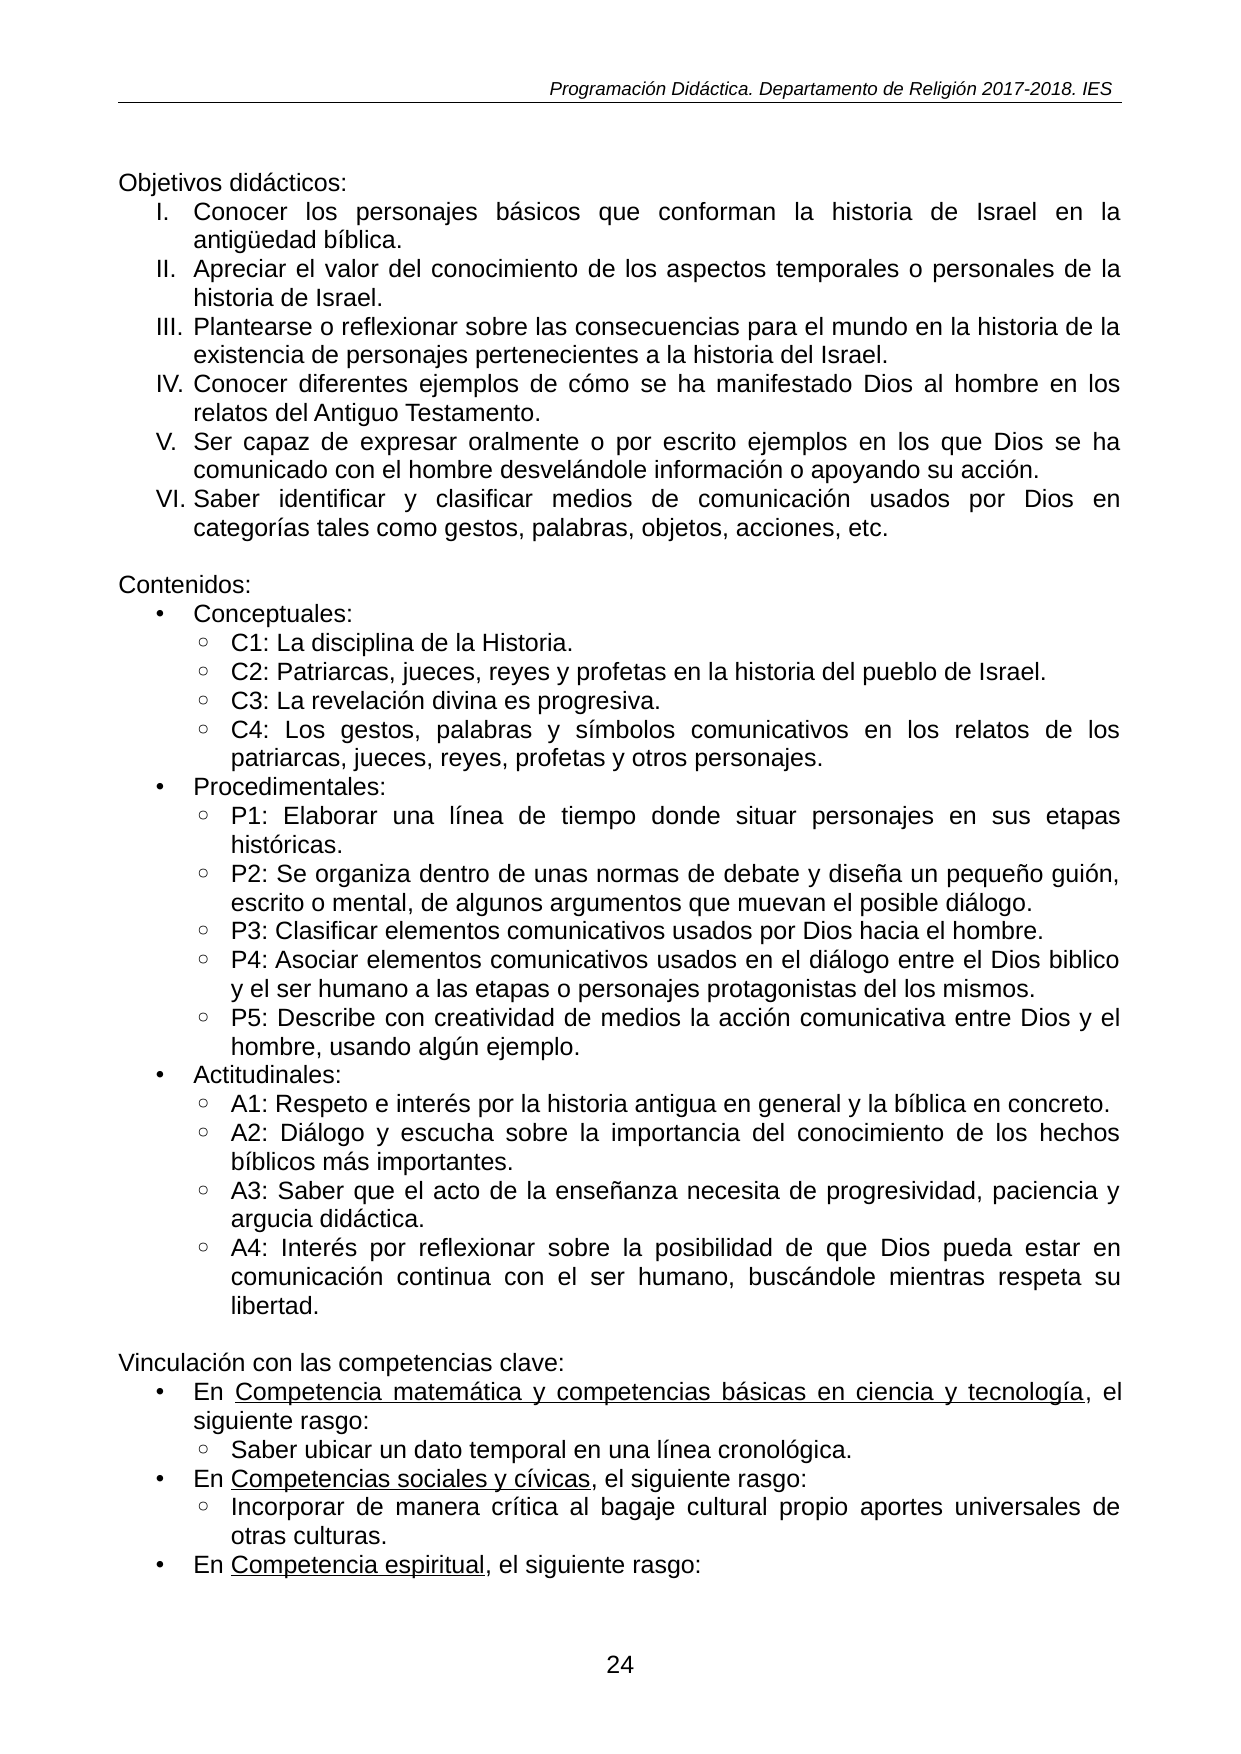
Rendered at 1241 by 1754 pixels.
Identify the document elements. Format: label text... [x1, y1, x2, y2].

list C1: La disciplina de la Historia. [193, 628, 1122, 657]
list P4: Asociar elementos comunicativos usados en el diálogo entre el Dios biblico y el ser humano a las etapas o personajes protagonistas del los mismos. [193, 945, 1122, 1003]
list En Competencia matemática y competencias básicas en ciencia y tecnología, el siguiente rasgo: [156, 1377, 1122, 1435]
list Saber identificar y clasificar medios de comunicación usados por Dios en categorías tales como gestos, palabras, objetos, acciones, etc. [156, 484, 1122, 542]
list P5: Describe con creatividad de medios la acción comunicativa entre Dios y el hombre, usando algún ejemplo. [193, 1003, 1122, 1060]
text Objetivos didácticos: [118, 168, 1122, 197]
list En Competencia espiritual, el siguiente rasgo: [156, 1550, 1122, 1579]
text Vinculación con las competencias clave: [118, 1348, 1122, 1377]
list Ser capaz de expresar oralmente o por escrito ejemplos en los que Dios se ha comunicado con el hombre desvelándole información o apoyando su acción. [156, 427, 1122, 484]
list En Competencias sociales y cívicas, el siguiente rasgo: [156, 1463, 1122, 1492]
list P1: Elaborar una línea de tiempo donde situar personajes en sus etapas históricas. [193, 801, 1122, 859]
list Apreciar el valor del conocimiento de los aspectos temporales o personales de la historia de Israel. [156, 254, 1122, 312]
list A1: Respeto e interés por la historia antigua en general y la bíblica en concreto. [193, 1089, 1122, 1118]
list A4: Interés por reflexionar sobre la posibilidad de que Dios pueda estar en comunicación continua con el ser humano, buscándole mientras respeta su libertad. [193, 1233, 1122, 1319]
list C2: Patriarcas, jueces, reyes y profetas en la historia del pueblo de Israel. [193, 657, 1122, 686]
list A3: Saber que el acto de la enseñanza necesita de progresividad, paciencia y argucia didáctica. [193, 1176, 1122, 1233]
list Incorporar de manera crítica al bagaje cultural propio aportes universales de otras culturas. [193, 1492, 1122, 1550]
list C4: Los gestos, palabras y símbolos comunicativos en los relatos de los patriarcas, jueces, reyes, profetas y otros personajes. [193, 714, 1122, 772]
list P3: Clasificar elementos comunicativos usados por Dios hacia el hombre. [193, 916, 1122, 945]
list Saber ubicar un dato temporal en una línea cronológica. [193, 1435, 1122, 1463]
text Contenidos: [118, 570, 1122, 599]
list A2: Diálogo y escucha sobre la importancia del conocimiento de los hechos bíblicos más importantes. [193, 1118, 1122, 1176]
list Procedimentales: [156, 772, 1122, 801]
list P2: Se organiza dentro de unas normas de debate y diseña un pequeño guión, escrito o mental, de algunos argumentos que muevan el posible diálogo. [193, 859, 1122, 916]
list Actitudinales: [156, 1060, 1122, 1089]
list Conocer los personajes básicos que conforman la historia de Israel en la antigüedad bíblica. [156, 197, 1122, 254]
list Conocer diferentes ejemplos de cómo se ha manifestado Dios al hombre en los relatos del Antiguo Testamento. [156, 369, 1122, 427]
list Plantearse o reflexionar sobre las consecuencias para el mundo en la historia de la existencia de personajes pertenecientes a la historia del Israel. [156, 312, 1122, 369]
list Conceptuales: [156, 599, 1122, 628]
list C3: La revelación divina es progresiva. [193, 686, 1122, 714]
